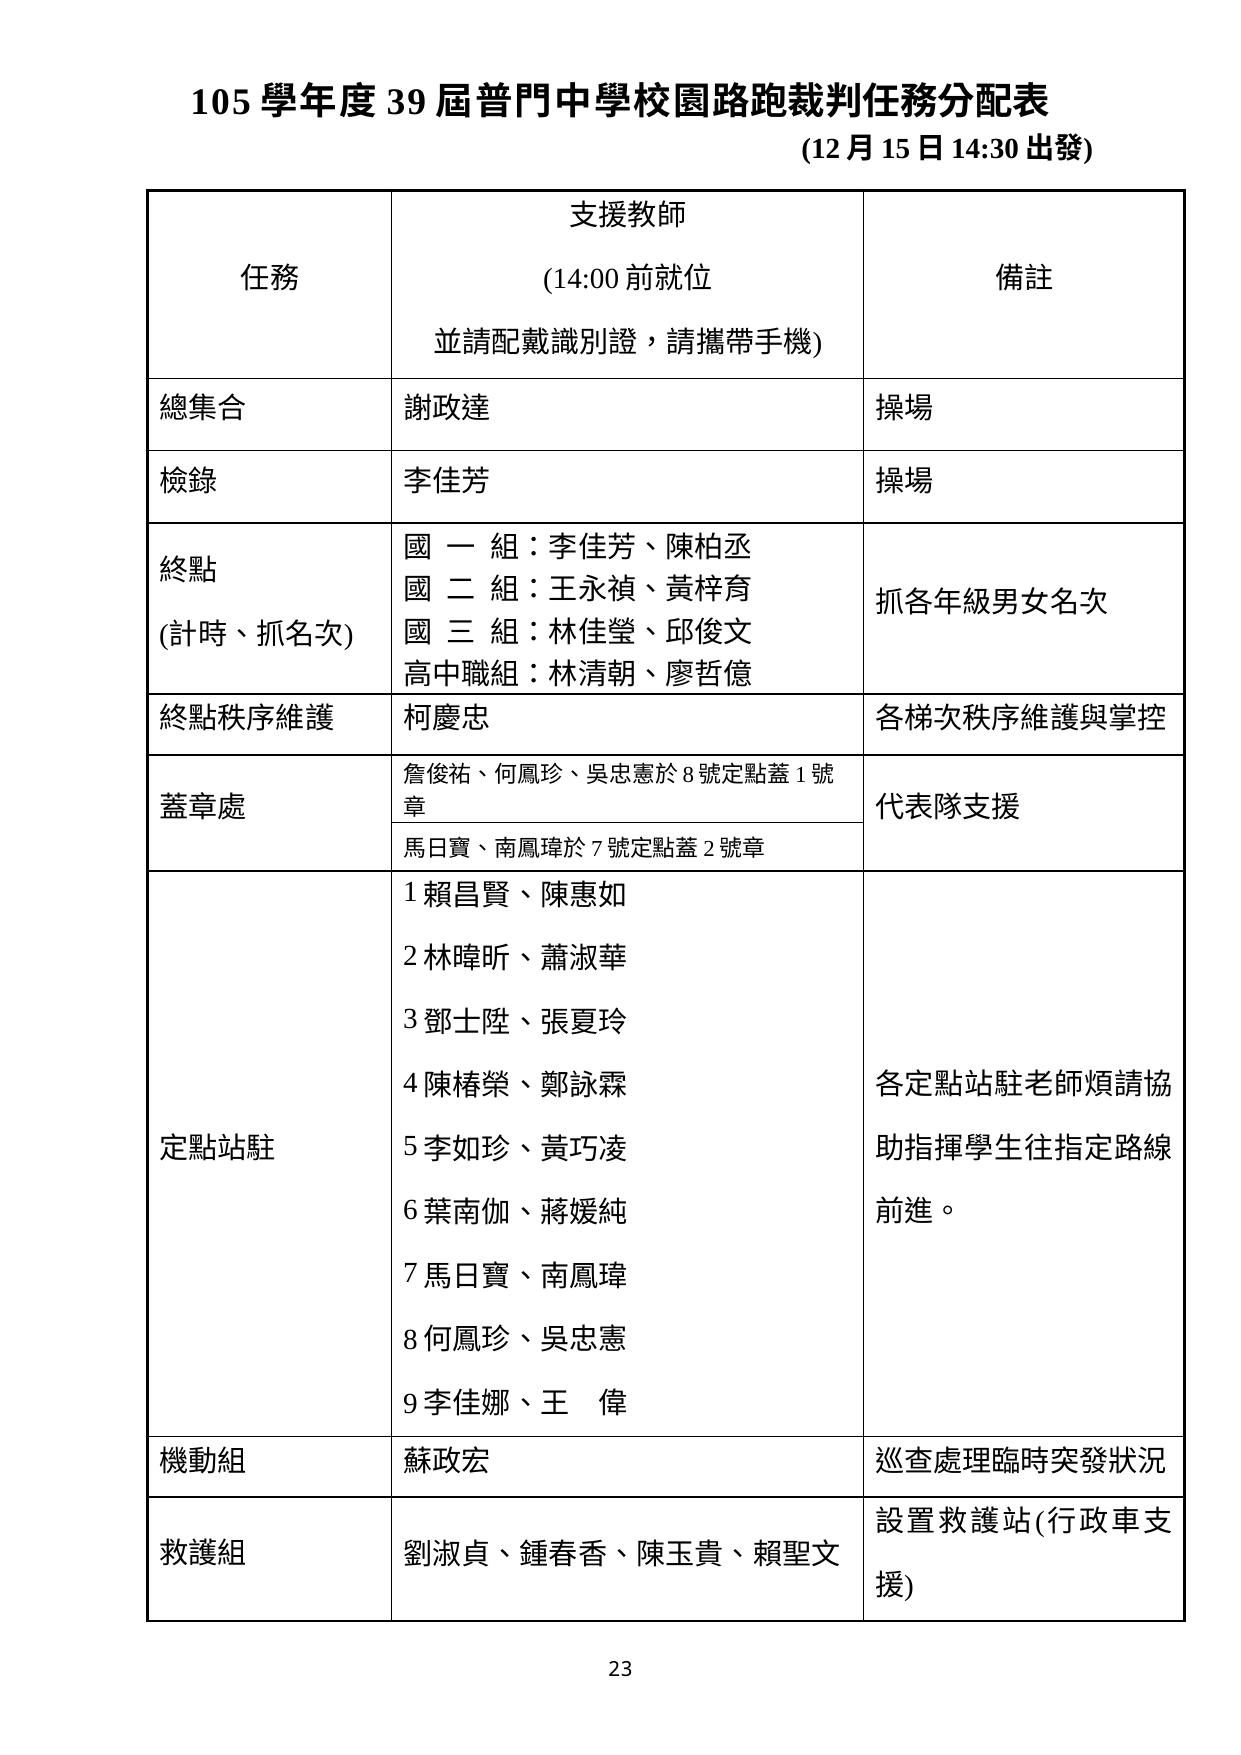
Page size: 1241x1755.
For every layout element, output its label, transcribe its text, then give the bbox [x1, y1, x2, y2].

table_cell 代表隊支援 [864, 756, 1183, 870]
table_cell 柯慶忠 [392, 695, 863, 754]
table_cell 設置救護站(行政車支援) [864, 1498, 1183, 1620]
text (12月15日14:30出發) [148, 125, 1093, 167]
table_header 支援教師 (14:00前就位 並請配戴識別證，請攜帶手機) [392, 192, 863, 377]
table_cell 馬日寶、南鳳瑋於7號定點蓋2號章 [392, 823, 863, 870]
table_header 備註 [864, 192, 1183, 377]
text 105學年度39屆普門中學校園路跑裁判任務分配表 [148, 71, 1093, 125]
table_cell 終點 (計時、抓名次) [149, 524, 391, 693]
table_cell 謝政達 [392, 379, 863, 450]
table_cell 操場 [864, 379, 1183, 450]
table_cell 巡查處理臨時突發狀況 [864, 1437, 1183, 1496]
table_cell 定點站駐 [149, 872, 391, 1436]
table_cell 劉淑貞、鍾春香、陳玉貴、賴聖文 [392, 1498, 863, 1620]
table_cell 詹俊祐、何鳳珍、吳忠憲於8號定點蓋1號章 [392, 756, 863, 822]
table_cell 1賴昌賢、陳惠如 2林暐昕、蕭淑華 3鄧士陞、張夏玲 4陳椿榮、鄭詠霖 5李如珍、黃巧凌 6葉南伽、蔣媛純 7馬日寶、南鳳瑋 8何鳳珍、吳忠憲 9李佳娜、王 偉 [392, 872, 863, 1436]
table_cell 救護組 [149, 1498, 391, 1620]
table_cell 蘇政宏 [392, 1437, 863, 1496]
table_header 任務 [149, 192, 391, 377]
table_cell 機動組 [149, 1437, 391, 1496]
table_cell 蓋章處 [149, 756, 391, 870]
table_cell 李佳芳 [392, 451, 863, 522]
table_cell 抓各年級男女名次 [864, 524, 1183, 693]
table_cell 終點秩序維護 [149, 695, 391, 754]
table_cell 總集合 [149, 379, 391, 450]
table_cell 國 一 組：李佳芳、陳柏丞 國 二 組：王永禎、黃梓育 國 三 組：林佳瑩、邱俊文 高中職組：林清朝、廖哲億 [392, 524, 863, 693]
table_cell 檢錄 [149, 451, 391, 522]
table_cell 各梯次秩序維護與掌控 [864, 695, 1183, 754]
table_cell 各定點站駐老師煩請協助指揮學生往指定路線前進。 [864, 872, 1183, 1436]
table_cell 操場 [864, 451, 1183, 522]
